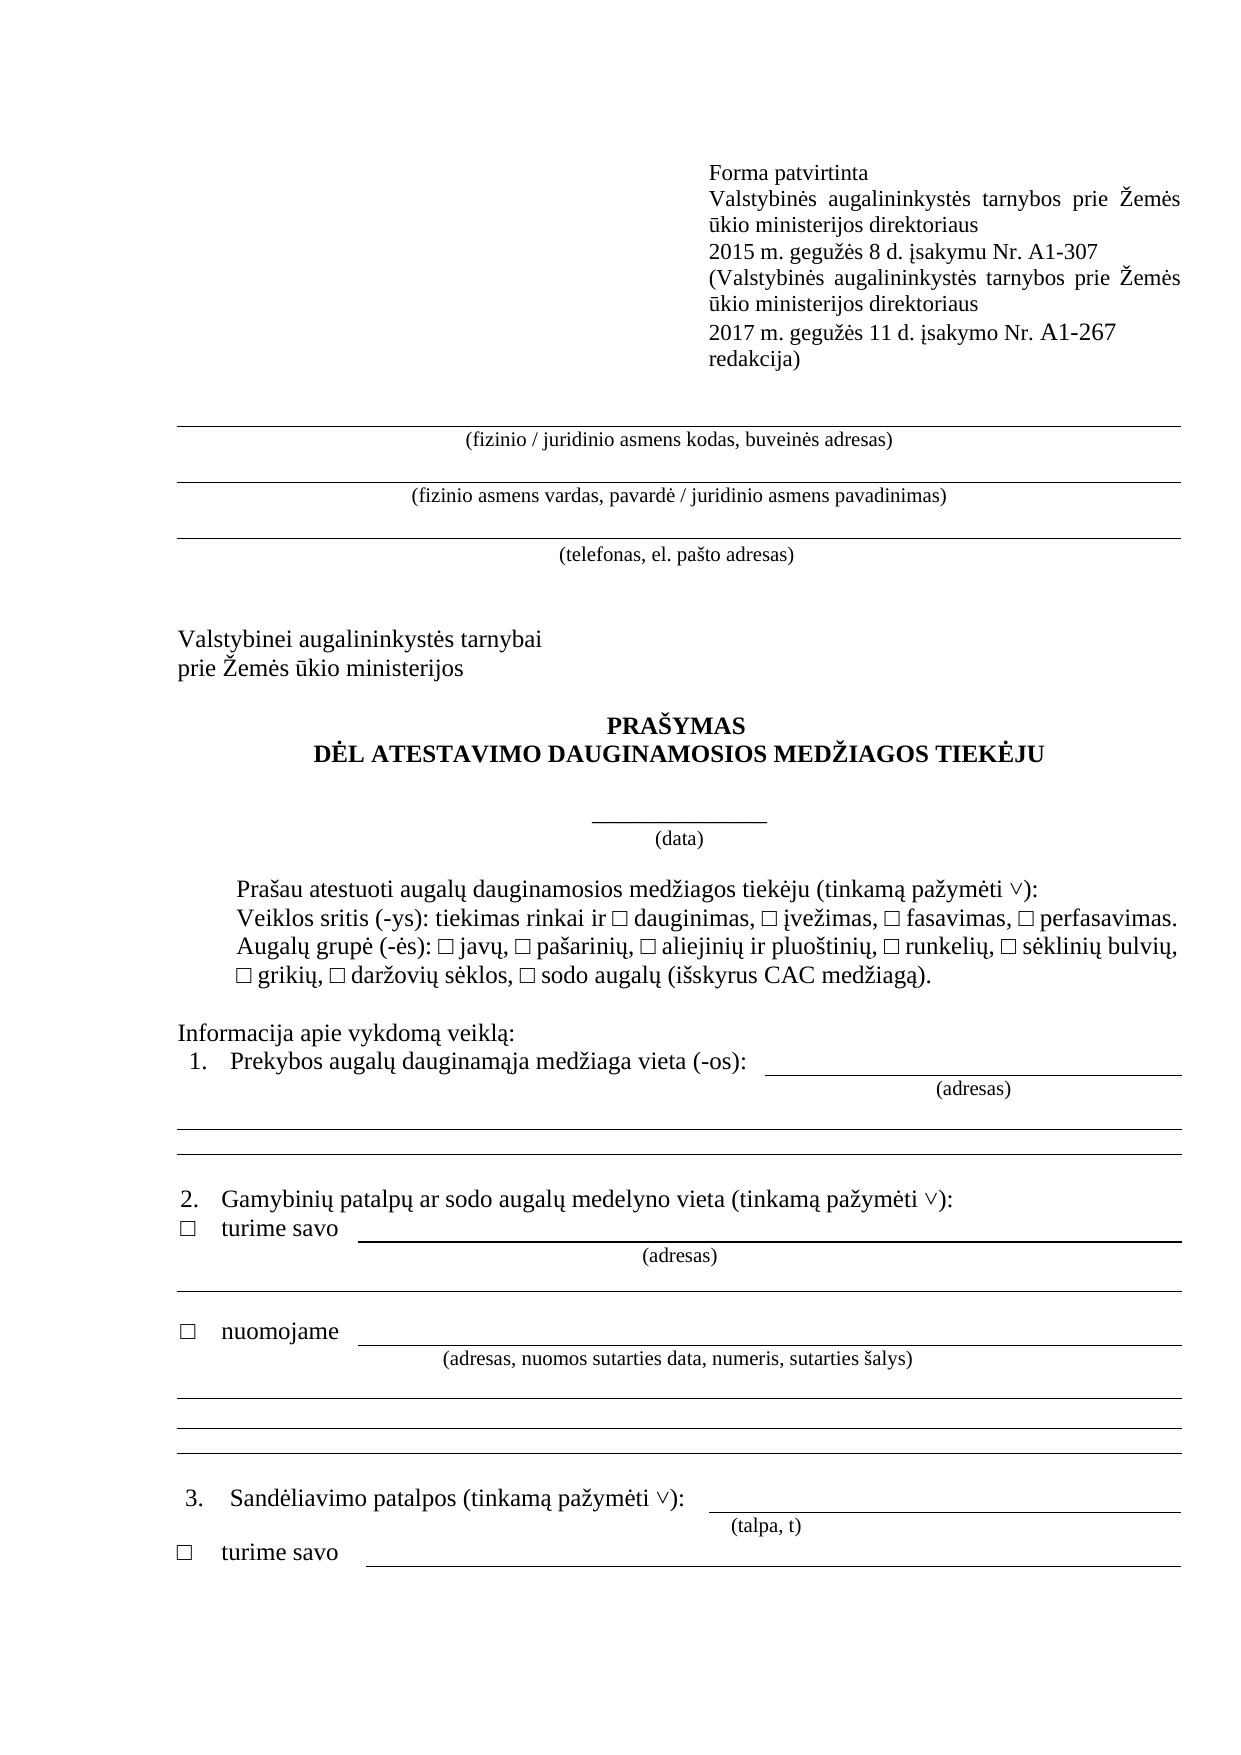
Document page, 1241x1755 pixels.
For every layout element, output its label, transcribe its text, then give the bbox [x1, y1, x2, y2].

text (Valstybinės augalininkystės tarnybos prie Žemės ūkio ministerijos direktoriaus [709, 264, 1181, 317]
table_cell (talpa, t) [174, 1512, 1181, 1537]
table_cell (adresas) [765, 1076, 1182, 1105]
table_cell (adresas, nuomos sutarties data, numeris, sutarties šalys) [440, 1346, 1182, 1374]
table_header [177, 398, 1181, 426]
text redakcija) [709, 346, 1181, 372]
table_header Prekybos augalų dauginamąja medžiaga vieta (-os): [219, 1046, 765, 1075]
table_cell □ [177, 1316, 218, 1344]
table_cell [177, 1075, 765, 1105]
table_header [765, 1046, 1182, 1075]
table_cell [177, 1345, 218, 1374]
table_cell (telefonas, el. pašto adresas) [177, 539, 1181, 570]
text □ grikių, □ daržovių sėklos, □ sodo augalų (išskyrus CAC medžiagą). [177, 960, 1181, 989]
text PRAŠYMAS [177, 711, 1181, 739]
text 2015 m. gegužės 8 d. įsakymu Nr. A1-307 [709, 238, 1181, 264]
table_cell [218, 1345, 357, 1374]
text DĖL ATESTAVIMO DAUGINAMOSIOS MEDŽIAGOS TIEKĖJU [177, 739, 1181, 768]
table_header [709, 1483, 1181, 1512]
table_cell (fizinio asmens vardas, pavardė / juridinio asmens pavadinimas) [177, 483, 1181, 538]
table_cell [358, 1346, 440, 1374]
table_header Sandėliavimo patalpos (tinkamą pažymėti ˅): [218, 1483, 709, 1512]
table_header 2. [177, 1184, 218, 1213]
text (data) [177, 826, 1181, 850]
table_cell [177, 1399, 1182, 1428]
table_cell [358, 1213, 1182, 1241]
table_header 1. [177, 1046, 218, 1075]
table_cell [366, 1537, 1181, 1566]
text prie Žemės ūkio ministerijos [177, 653, 1181, 682]
table_cell turime savo [218, 1213, 357, 1241]
table_cell [177, 1374, 1182, 1398]
table_cell □ [174, 1537, 218, 1566]
table_cell [177, 1292, 1182, 1316]
text Forma patvirtinta [709, 159, 1181, 185]
table_cell (adresas) [177, 1241, 1182, 1291]
text Informacija apie vykdomą veiklą: [177, 1018, 1181, 1046]
table_cell [177, 1130, 1182, 1154]
text Valstybinei augalininkystės tarnybai [177, 624, 1181, 653]
text Valstybinės augalininkystės tarnybos prie Žemės ūkio ministerijos direktoriaus [709, 185, 1181, 238]
table_header Gamybinių patalpų ar sodo augalų medelyno vieta (tinkamą pažymėti ˅): [218, 1184, 1182, 1213]
table_cell [177, 1105, 1182, 1129]
table_header 3. [174, 1483, 218, 1512]
table_cell [177, 1429, 1182, 1453]
text Augalų grupė (-ės): □ javų, □ pašarinių, □ aliejinių ir pluoštinių, □ runkelių, □ sėklinių bulvių, [207, 931, 1181, 960]
text Veiklos sritis (-ys): tiekimas rinkai ir □ dauginimas, □ įvežimas, □ fasavimas, □ perfasavimas. [177, 903, 1181, 931]
table_cell □ [177, 1213, 218, 1241]
table_cell [358, 1316, 1182, 1344]
table_cell nuomojame [218, 1316, 357, 1344]
table_cell turime savo [218, 1537, 366, 1566]
text ______________ [177, 797, 1181, 826]
text 2017 m. gegužės 11 d. įsakymo Nr. A1-267 [709, 317, 1181, 346]
text Prašau atestuoti augalų dauginamosios medžiagos tiekėju (tinkamą pažymėti ˅): [177, 874, 1181, 903]
table_cell (fizinio / juridinio asmens kodas, buveinės adresas) [177, 427, 1181, 482]
